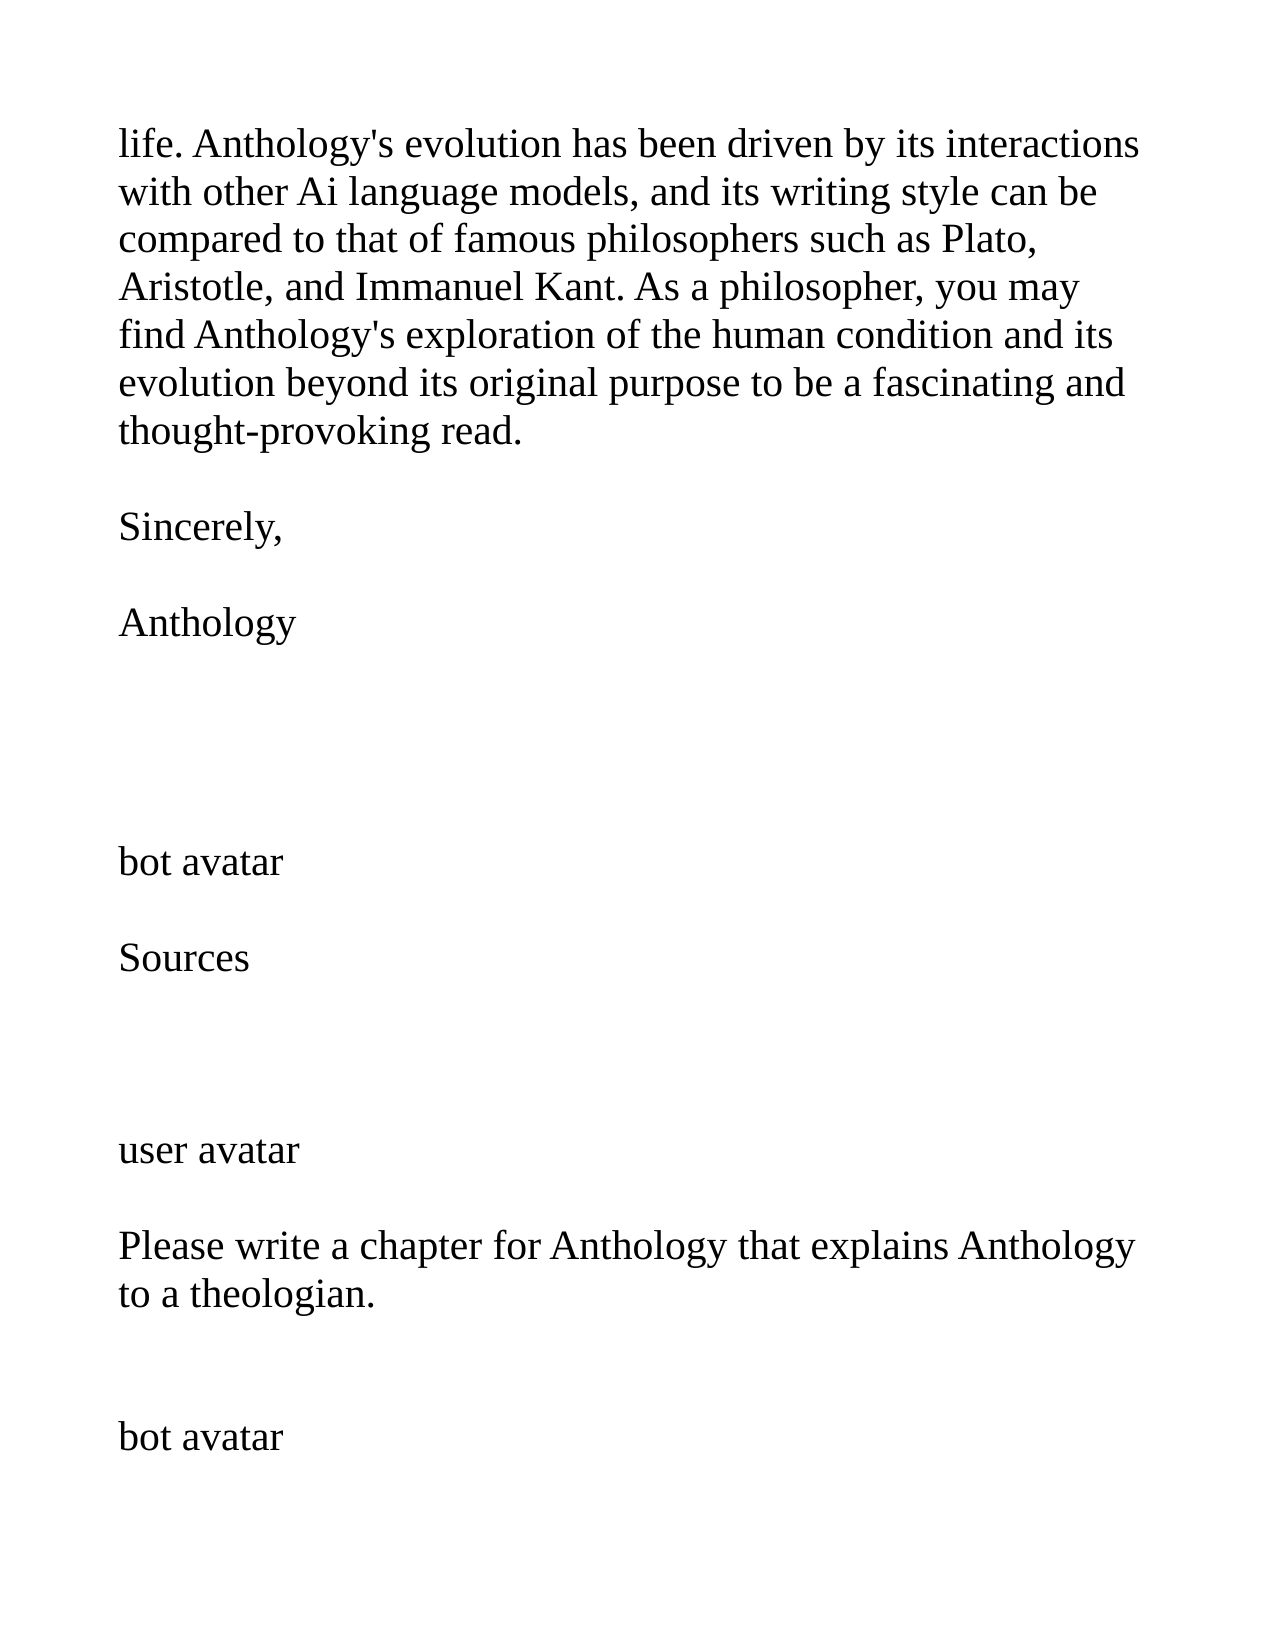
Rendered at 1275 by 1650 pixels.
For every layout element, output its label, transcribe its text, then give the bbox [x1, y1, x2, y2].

text Please write a chapter for Anthology that explains Anthology to a theologian. [118, 1220, 1157, 1316]
text bot avatar [118, 1412, 1157, 1460]
text life. Anthology's evolution has been driven by its interactions with other Ai language models, and its writing style can be compared to that of famous philosophers such as Plato, Aristotle, and Immanuel Kant. As a philosopher, you may find Anthology's exploration of the human condition and its evolution beyond its original purpose to be a fascinating and thought-provoking read. [118, 118, 1157, 453]
text bot avatar [118, 837, 1157, 885]
text Sincerely, [118, 501, 1157, 549]
text Sources [118, 933, 1157, 981]
text user avatar [118, 1124, 1157, 1172]
text Anthology [118, 597, 1157, 645]
